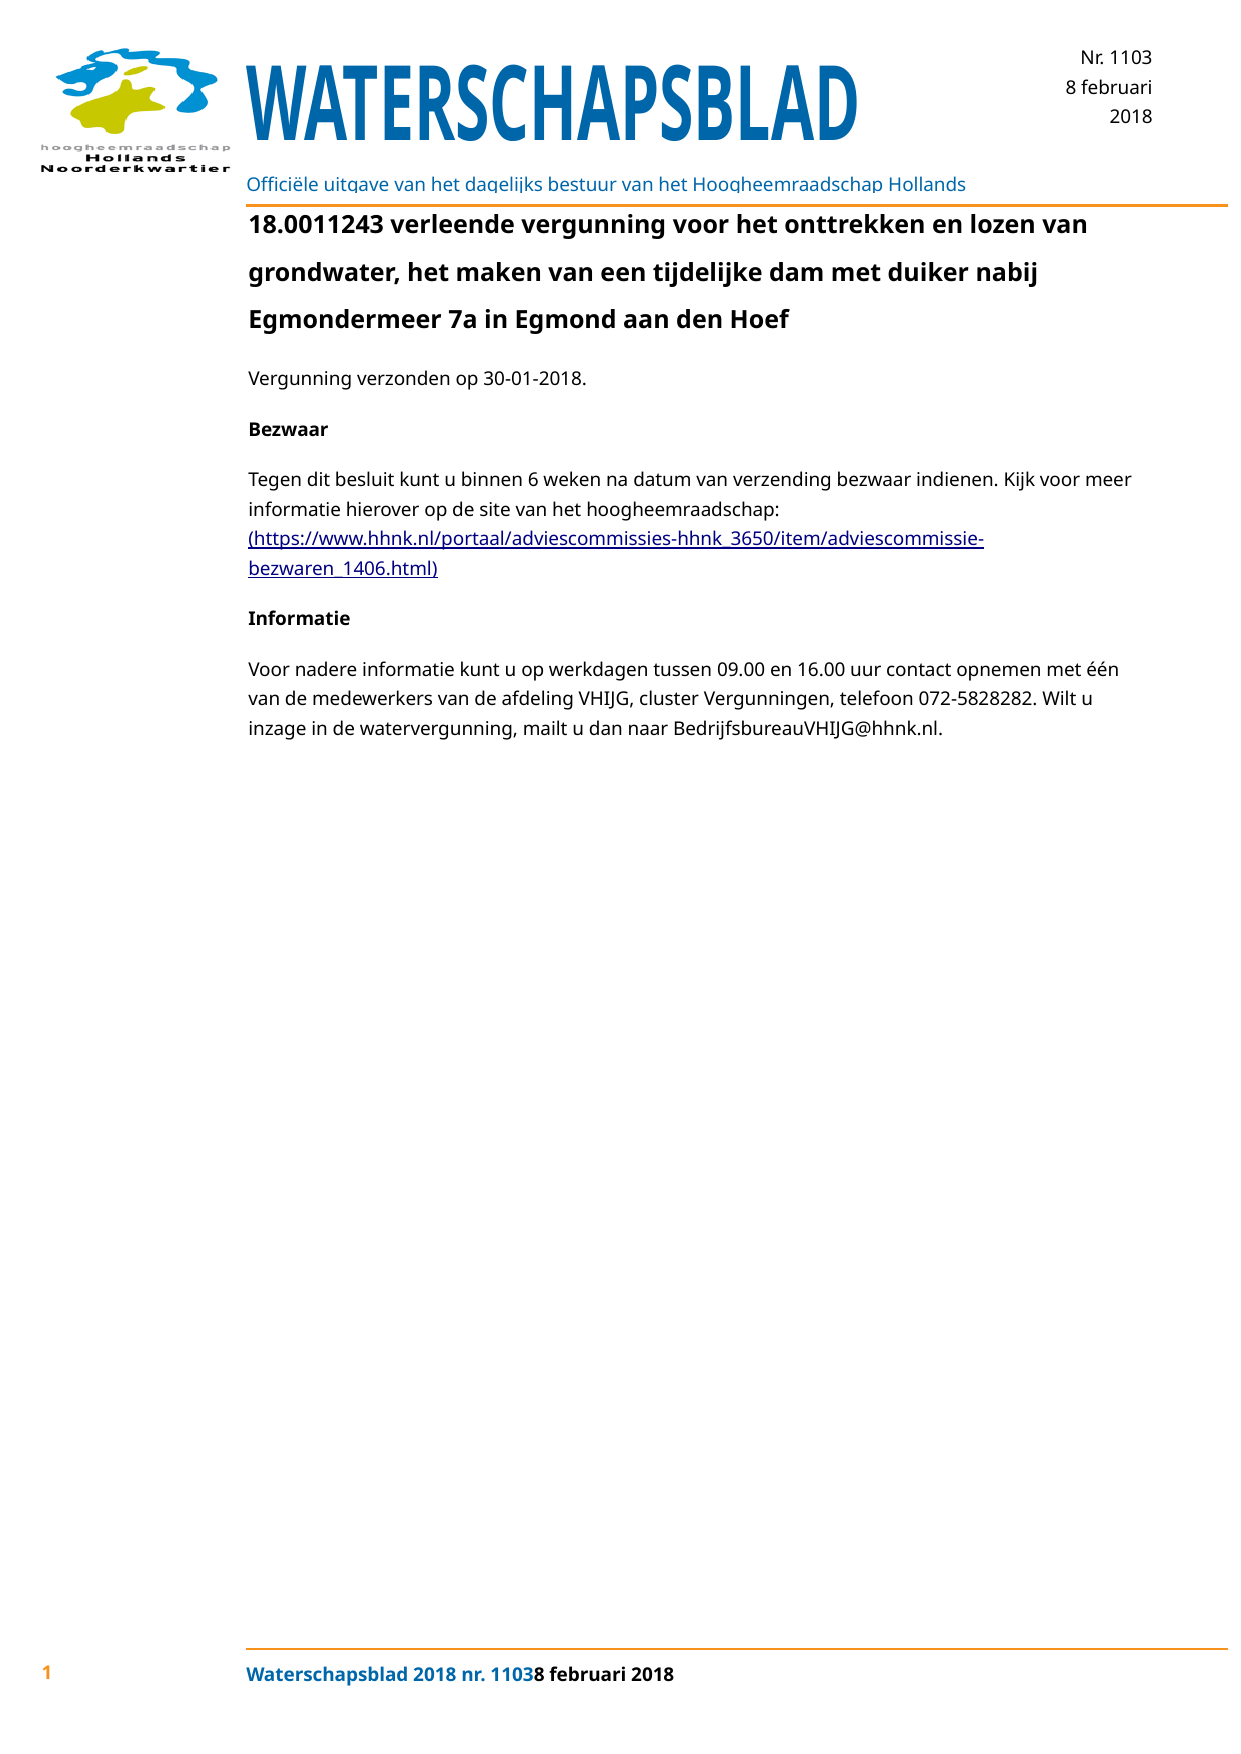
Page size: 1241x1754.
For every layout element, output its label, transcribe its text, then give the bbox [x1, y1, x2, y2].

text Bezwaar [248, 416, 1152, 442]
text Informatie [248, 606, 1152, 631]
text Vergunning verzonden op 30-01-2018. [248, 366, 1152, 391]
text 18.0011243 verleende vergunning voor het onttrekken en lozen van grondwater, het maken van een tijdelijke dam met duiker nabij Egmondermeer 7a in Egmond aan den Hoef [248, 207, 1152, 336]
text Voor nadere informatie kunt u op werkdagen tussen 09.00 en 16.00 uur contact opnemen met één van de medewerkers van de afdeling VHIJG, cluster Vergunningen, telefoon 072-5828282. Wilt u inzage in de watervergunning, mailt u dan naar BedrijfsbureauVHIJG@hhnk.nl. [248, 656, 1152, 741]
text Tegen dit besluit kunt u binnen 6 weken na datum van verzending bezwaar indienen. Kijk voor meer informatie hierover op de site van het hoogheemraadschap: (https://www.hhnk.nl/portaal/adviescommissies-hhnk_3650/item/adviescommissie-bezwaren_1406.html) [248, 466, 1152, 581]
picture [41, 47, 231, 172]
